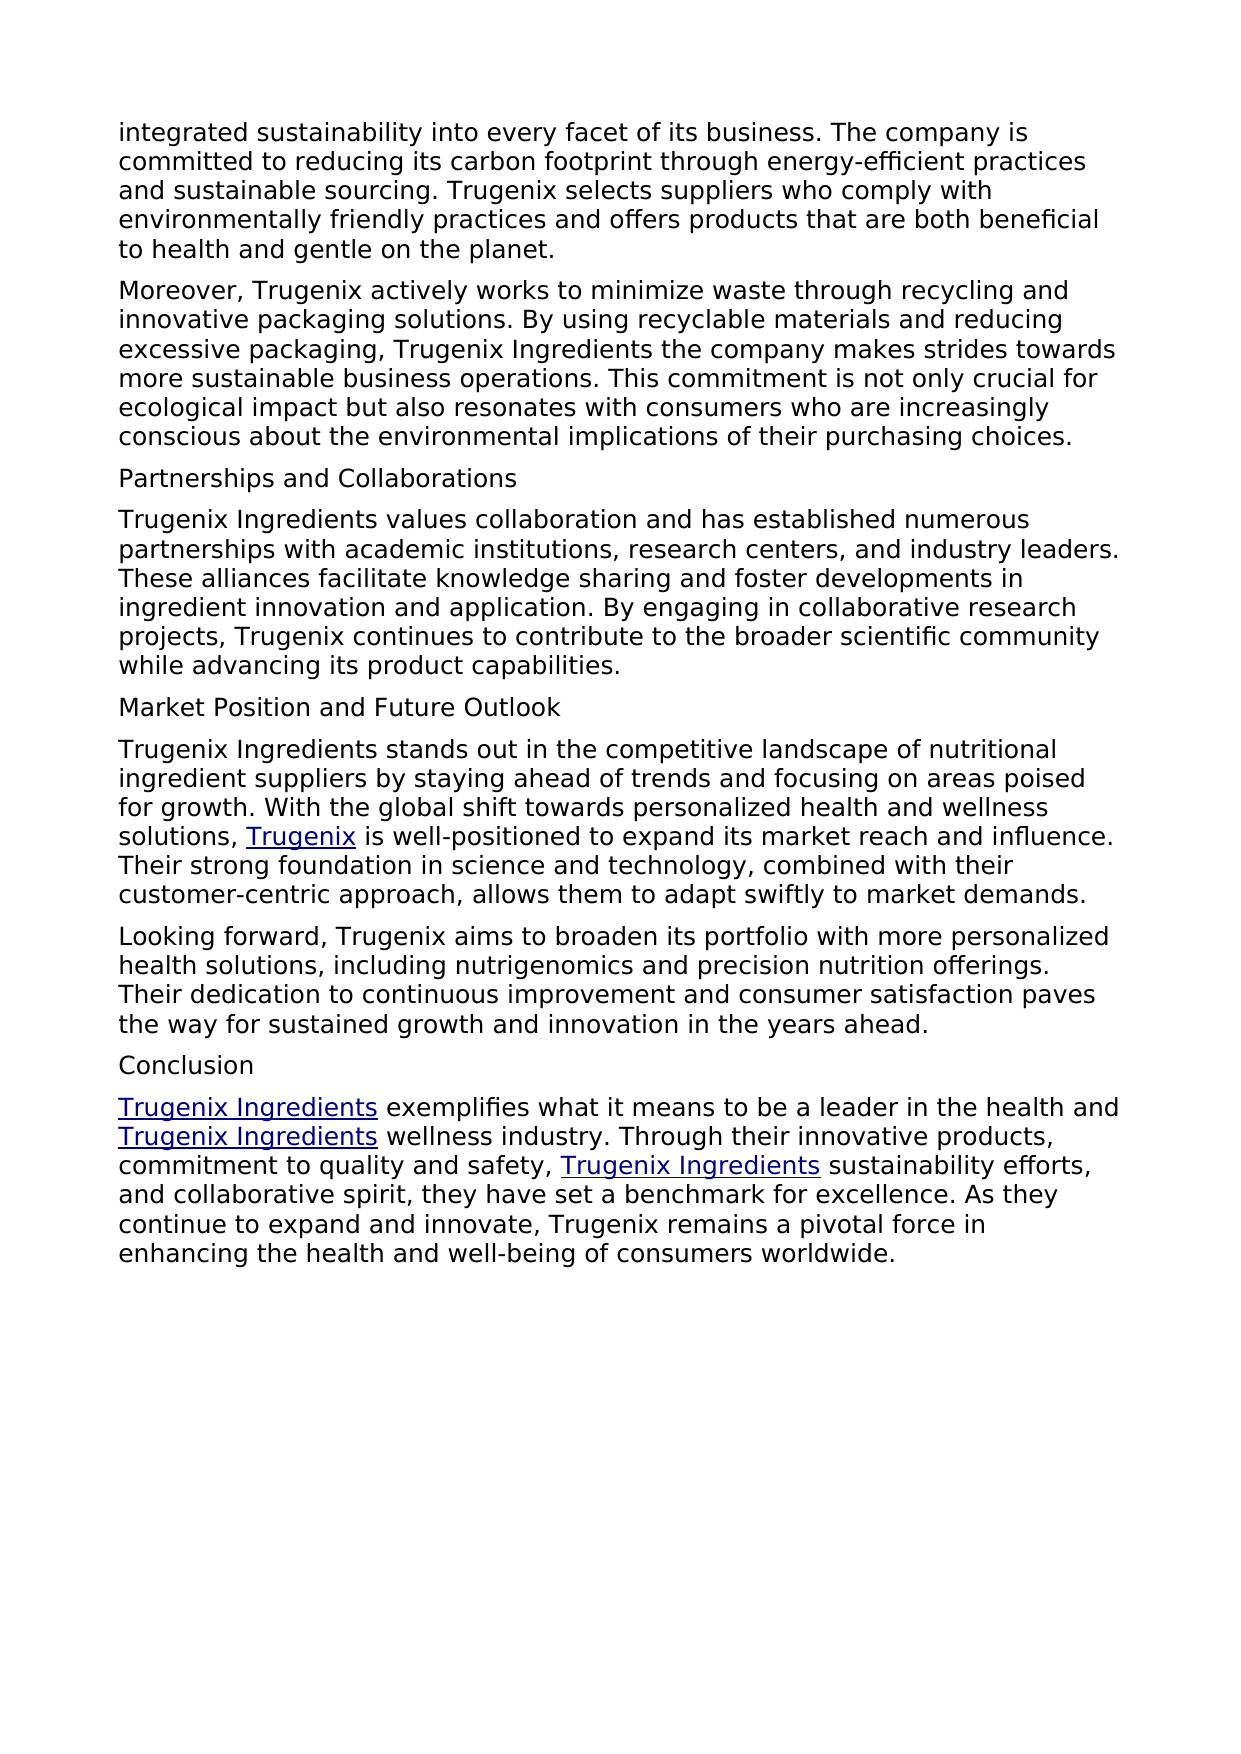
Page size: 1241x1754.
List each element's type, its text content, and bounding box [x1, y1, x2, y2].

text Looking forward, Trugenix aims to broaden its portfolio with more personalized health solutions, including nutrigenomics and precision nutrition offerings. Their dedication to continuous improvement and consumer satisfaction paves the way for sustained growth and innovation in the years ahead. [118, 922, 1122, 1039]
text Trugenix Ingredients stands out in the competitive landscape of nutritional ingredient suppliers by staying ahead of trends and focusing on areas poised for growth. With the global shift towards personalized health and wellness solutions, Trugenix is well-positioned to expand its market reach and influence. Their strong foundation in science and technology, combined with their customer-centric approach, allows them to adapt swiftly to market demands. [118, 735, 1122, 910]
text Conclusion [118, 1051, 1122, 1081]
text Trugenix Ingredients exemplifies what it means to be a leader in the health and Trugenix Ingredients wellness industry. Through their innovative products, commitment to quality and safety, Trugenix Ingredients sustainability efforts, and collaborative spirit, they have set a benchmark for excellence. As they continue to expand and innovate, Trugenix remains a pivotal force in enhancing the health and well-being of consumers worldwide. [118, 1093, 1122, 1268]
text Partnerships and Collaborations [118, 464, 1122, 493]
text integrated sustainability into every facet of its business. The company is committed to reducing its carbon footprint through energy-efficient practices and sustainable sourcing. Trugenix selects suppliers who comply with environmentally friendly practices and offers products that are both beneficial to health and gentle on the planet. [118, 118, 1122, 264]
text Trugenix Ingredients values collaboration and has established numerous partnerships with academic institutions, research centers, and industry leaders. These alliances facilitate knowledge sharing and foster developments in ingredient innovation and application. By engaging in collaborative research projects, Trugenix continues to contribute to the broader scientific community while advancing its product capabilities. [118, 506, 1122, 681]
text Moreover, Trugenix actively works to minimize waste through recycling and innovative packaging solutions. By using recyclable materials and reducing excessive packaging, Trugenix Ingredients the company makes strides towards more sustainable business operations. This commitment is not only crucial for ecological impact but also resonates with consumers who are increasingly conscious about the environmental implications of their purchasing choices. [118, 276, 1122, 451]
text Market Position and Future Outlook [118, 693, 1122, 722]
